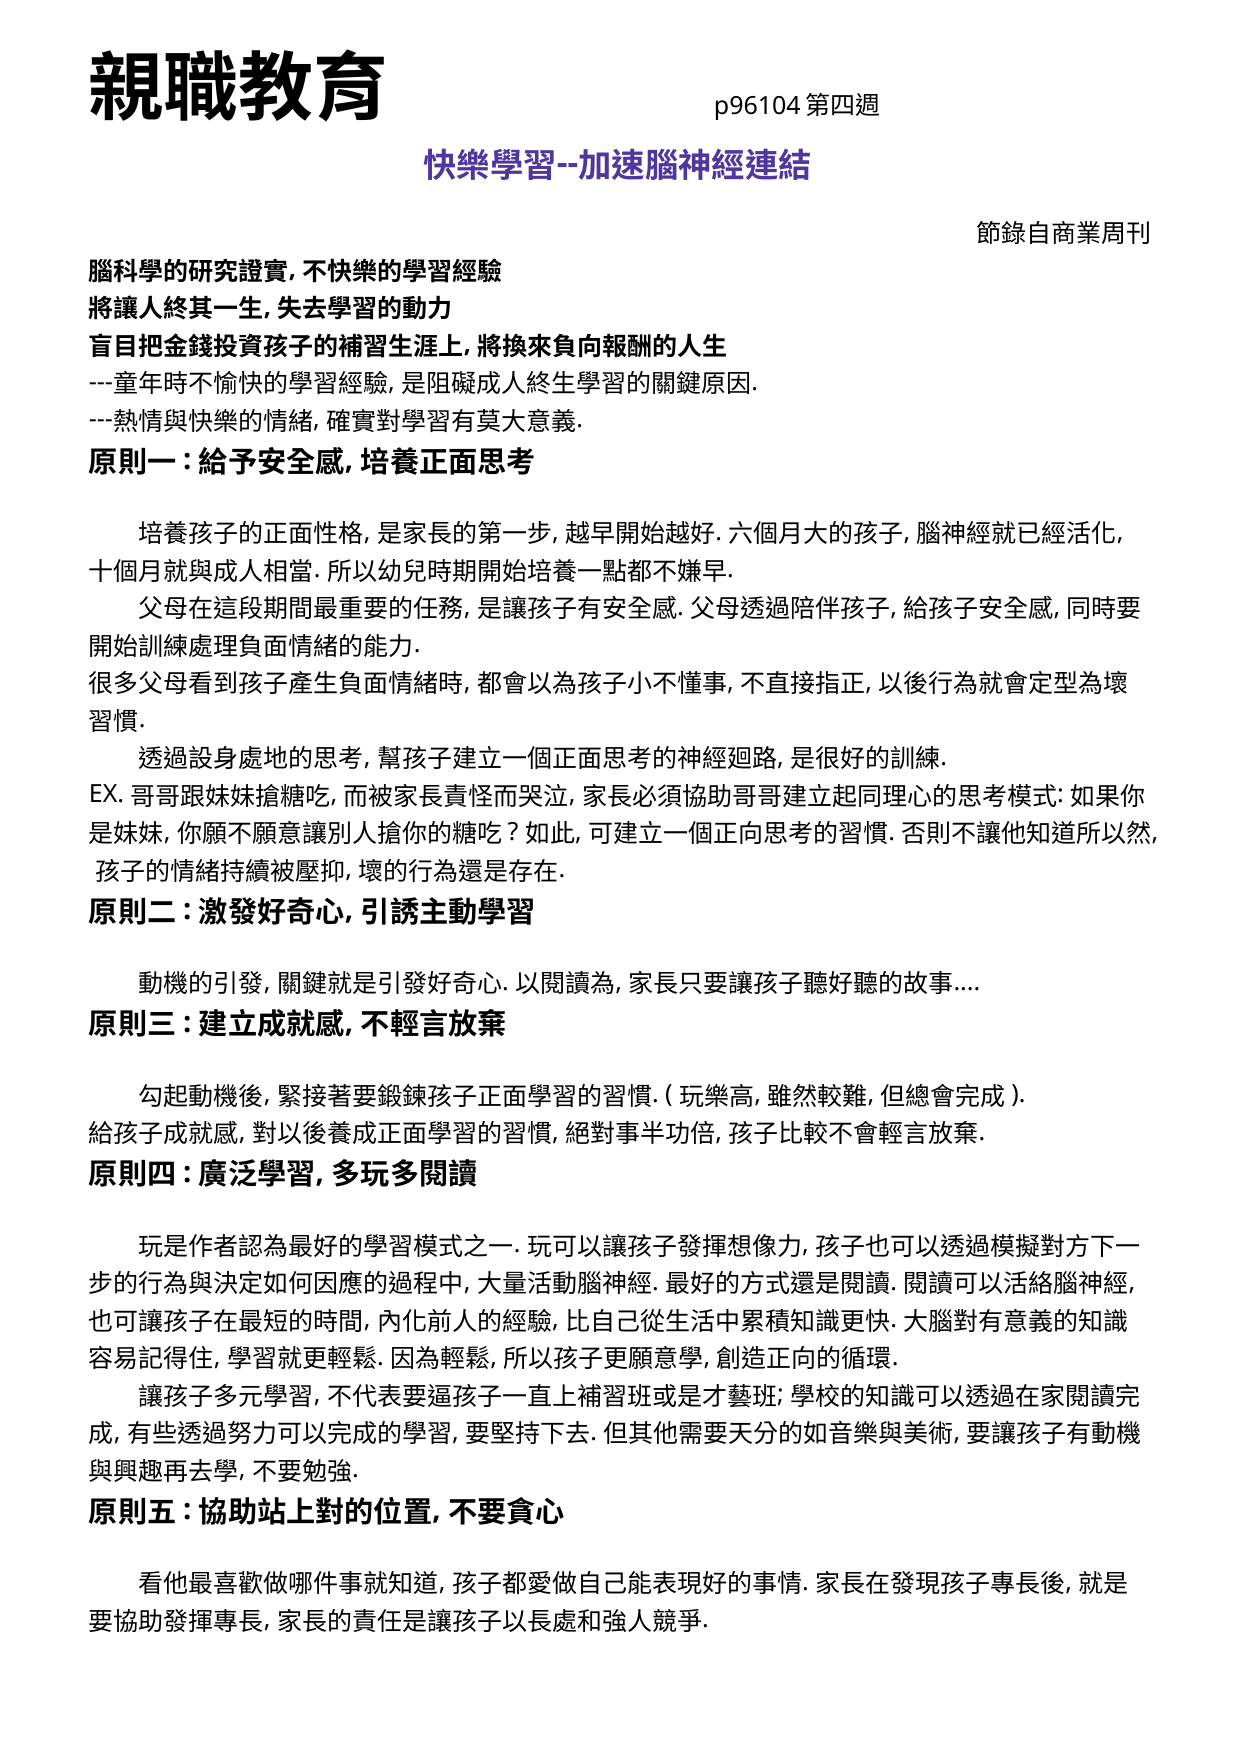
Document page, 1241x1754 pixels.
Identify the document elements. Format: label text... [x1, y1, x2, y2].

text 原則五 : 協助站上對的位置, 不要貪心 [89, 1488, 1152, 1563]
text 勾起動機後, 緊接著要鍛鍊孩子正面學習的習慣. ( 玩樂高, 雖然較難, 但總會完成 ). [89, 1076, 1152, 1113]
text 看他最喜歡做哪件事就知道, 孩子都愛做自己能表現好的事情. 家長在發現孩子專長後, 就是要協助發揮專長, 家長的責任是讓孩子以長處和強人競爭. [89, 1563, 1152, 1638]
text 很多父母看到孩子產生負面情緒時, 都會以為孩子小不懂事, 不直接指正, 以後行為就會定型為壞習慣. [89, 663, 1152, 738]
text 玩是作者認為最好的學習模式之一. 玩可以讓孩子發揮想像力, 孩子也可以透過模擬對方下一步的行為與決定如何因應的過程中, 大量活動腦神經. 最好的方式還是閱讀. 閱讀可以活絡腦神經, 也可讓孩子在最短的時間, 內化前人的經驗, 比自己從生活中累積知識更快. 大腦對有意義的知識容易記得住, 學習就更輕鬆. 因為輕鬆, 所以孩子更願意學, 創造正向的循環. [89, 1226, 1152, 1376]
text 讓孩子多元學習, 不代表要逼孩子一直上補習班或是才藝班; 學校的知識可以透過在家閱讀完成, 有些透過努力可以完成的學習, 要堅持下去. 但其他需要天分的如音樂與美術, 要讓孩子有動機與興趣再去學, 不要勉強. [89, 1376, 1152, 1488]
text 腦科學的研究證實, 不快樂的學習經驗 [89, 251, 1152, 288]
text 盲目把金錢投資孩子的補習生涯上, 將換來負向報酬的人生 [89, 326, 1152, 363]
text 父母在這段期間最重要的任務, 是讓孩子有安全感. 父母透過陪伴孩子, 給孩子安全感, 同時要開始訓練處理負面情緒的能力. [89, 588, 1152, 663]
text 透過設身處地的思考, 幫孩子建立一個正面思考的神經廻路, 是很好的訓練. [89, 738, 1152, 776]
text 原則二 : 激發好奇心, 引誘主動學習 [89, 888, 1152, 963]
text 原則三 : 建立成就感, 不輕言放棄 [89, 1001, 1152, 1076]
text 原則一 : 給予安全感, 培養正面思考 [89, 438, 1152, 513]
text ---熱情與快樂的情緒, 確實對學習有莫大意義. [89, 401, 1152, 438]
subtitle 親職教育 p96104第四週 [89, 26, 1152, 138]
text 培養孩子的正面性格, 是家長的第一步, 越早開始越好. 六個月大的孩子, 腦神經就已經活化, 十個月就與成人相當. 所以幼兒時期開始培養一點都不嫌早. [89, 513, 1152, 588]
text 節錄自商業周刊 [89, 213, 1152, 251]
text 將讓人終其一生, 失去學習的動力 [89, 288, 1152, 326]
subtitle 快樂學習--加速腦神經連結 [89, 138, 1152, 213]
text 動機的引發, 關鍵就是引發好奇心. 以閱讀為, 家長只要讓孩子聽好聽的故事.... [89, 963, 1152, 1001]
text EX. 哥哥跟妹妹搶糖吃, 而被家長責怪而哭泣, 家長必須協助哥哥建立起同理心的思考模式: 如果你是妹妹, 你願不願意讓別人搶你的糖吃 ? 如此, 可建立一個正向思考的習慣. 否則不讓他知道所以然, 孩子的情緒持續被壓抑, 壞的行為還是存在. [89, 776, 1152, 888]
text 原則四 : 廣泛學習, 多玩多閱讀 [89, 1151, 1152, 1226]
text 給孩子成就感, 對以後養成正面學習的習慣, 絕對事半功倍, 孩子比較不會輕言放棄. [89, 1113, 1152, 1151]
text ---童年時不愉快的學習經驗, 是阻礙成人終生學習的關鍵原因. [89, 363, 1152, 401]
